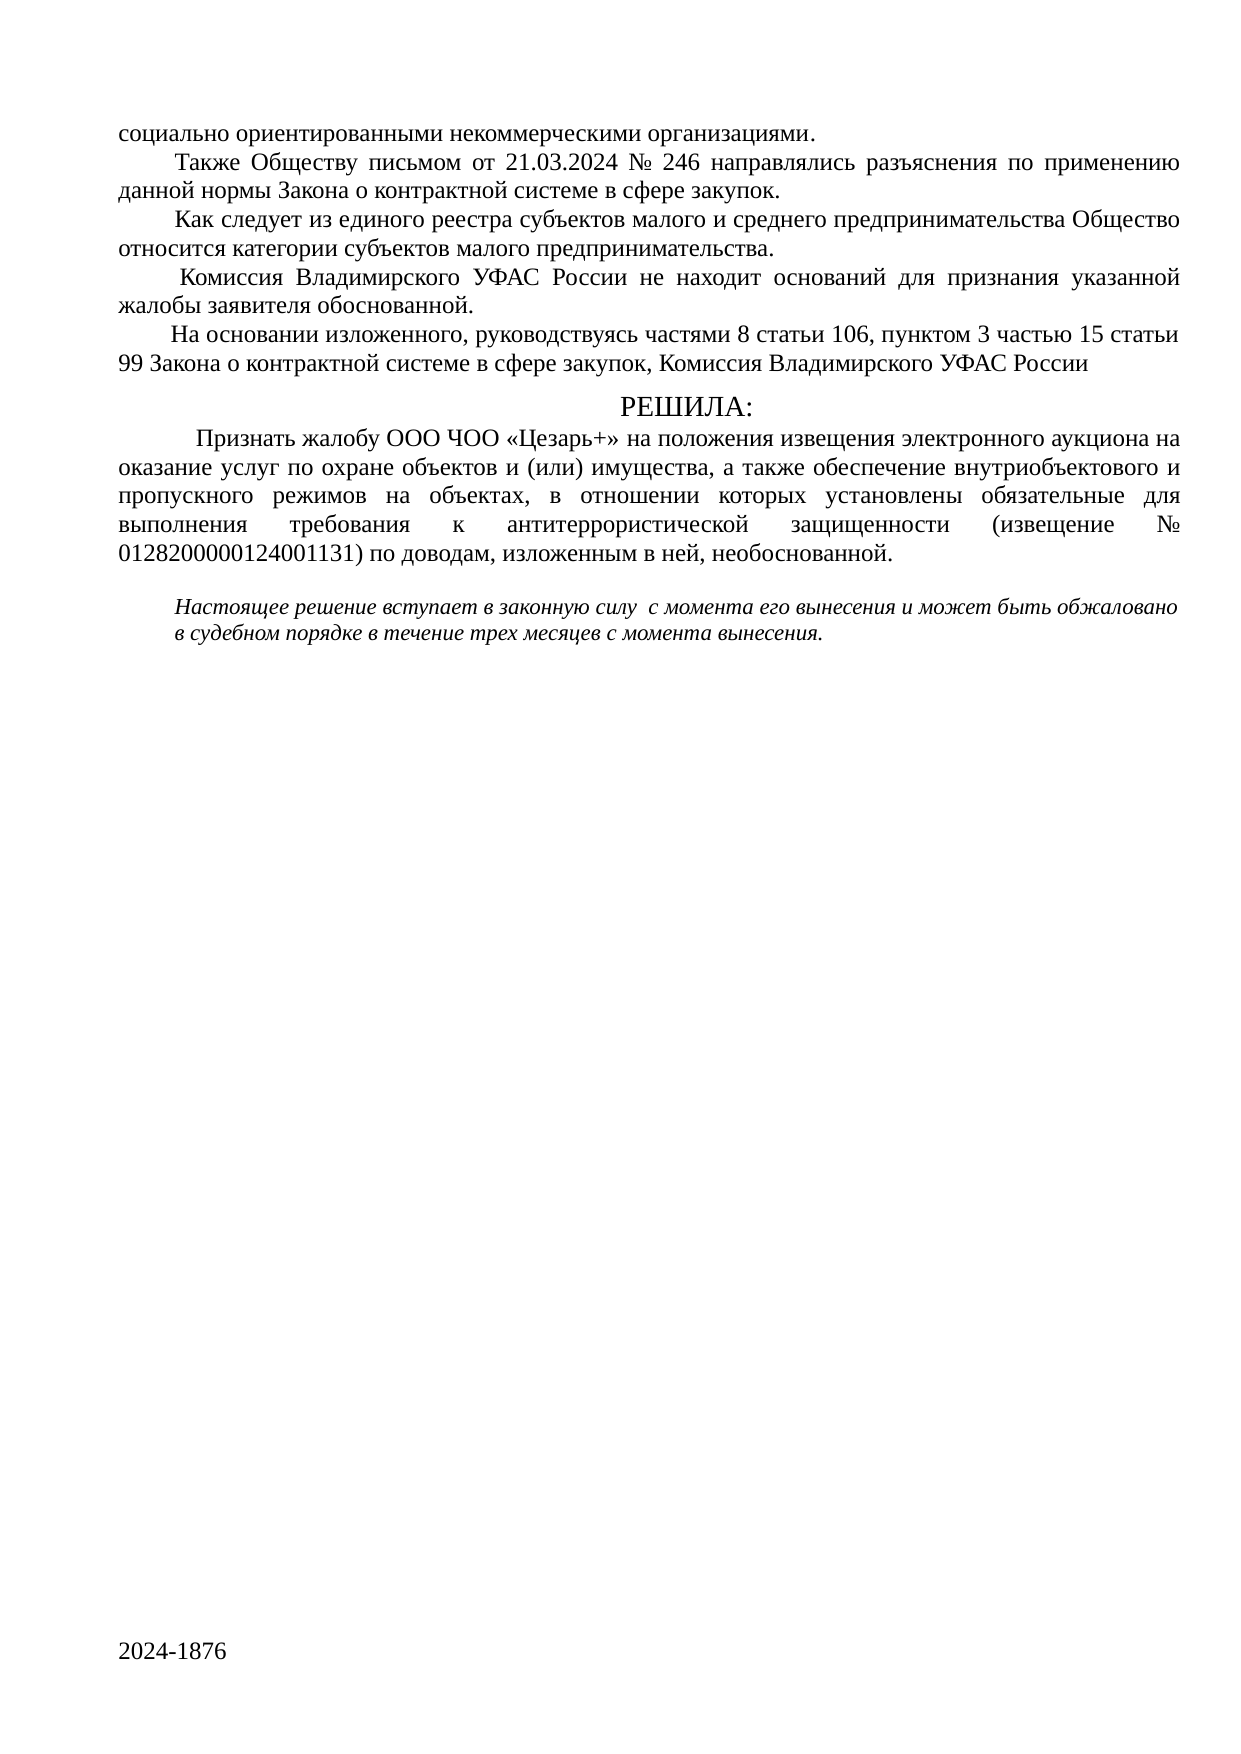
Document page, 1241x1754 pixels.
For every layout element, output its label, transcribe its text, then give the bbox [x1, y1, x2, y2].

text Комиссия Владимирского УФАС России не находит оснований для признания указанной жалобы заявителя обоснованной. [118, 262, 1181, 319]
text Также Обществу письмом от 21.03.2024 № 246 направлялись разъяснения по применению данной нормы Закона о контрактной системе в сфере закупок. [118, 147, 1181, 204]
text социально ориентированными некоммерческими организациями. [118, 118, 1181, 147]
text РЕШИЛА: [118, 389, 1181, 423]
text На основании изложенного, руководствуясь частями 8 статьи 106, пунктом 3 частью 15 статьи 99 Закона о контрактной системе в сфере закупок, Комиссия Владимирского УФАС России [118, 319, 1181, 377]
text Признать жалобу ООО ЧОО «Цезарь+» на положения извещения электронного аукциона на оказание услуг по охране объектов и (или) имущества, а также обеспечение внутриобъектового и пропускного режимов на объектах, в отношении которых установлены обязательные для выполнения требования к антитеррористической защищенности (извещение № 0128200000124001131) по доводам, изложенным в ней, необоснованной. [118, 423, 1181, 567]
text Как следует из единого реестра субъектов малого и среднего предпринимательства Общество относится категории субъектов малого предпринимательства. [118, 204, 1181, 262]
text Настоящее решение вступает в законную силу с момента его вынесения и может быть обжаловано в судебном порядке в течение трех месяцев с момента вынесения. [174, 593, 1181, 646]
